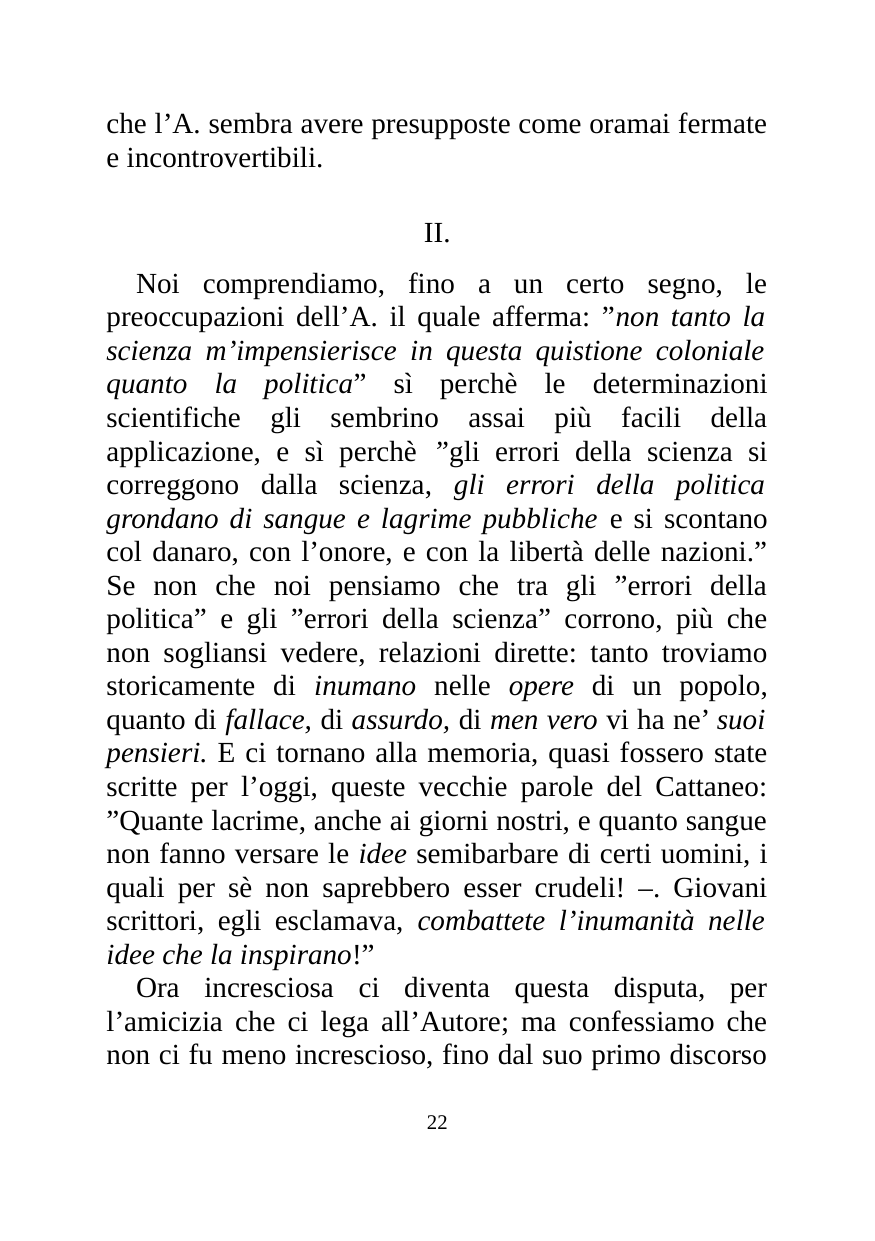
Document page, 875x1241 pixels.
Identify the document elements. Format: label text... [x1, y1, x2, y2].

text che l’A. sembra avere presupposte come oramai fermate e incontrovertibili. [106, 106, 768, 173]
text Ora incresciosa ci diventa questa disputa, per l’amicizia che ci lega all’Autore; ma confessiamo che non ci fu meno increscioso, fino dal suo primo discorso [106, 970, 768, 1071]
text II. [106, 215, 768, 248]
text Noi comprendiamo, fino a un certo segno, le preoccupazioni dell’A. il quale afferma: ”non tanto la scienza m’impensierisce in questa quistione coloniale quanto la politica” sì perchè le determinazioni scientifiche gli sembrino assai più facili della applicazione, e sì perchè ”gli errori della scienza si correggono dalla scienza, gli errori della politica grondano di sangue e lagrime pubbliche e si scontano col danaro, con l’onore, e con la libertà delle nazioni.” Se non che noi pensiamo che tra gli ”errori della politica” e gli ”errori della scienza” corrono, più che non sogliansi vedere, relazioni dirette: tanto troviamo storicamente di inumano nelle opere di un popolo, quanto di fallace, di assurdo, di men vero vi ha ne’ suoi pensieri. E ci tornano alla memoria, quasi fossero state scritte per l’oggi, queste vecchie parole del Cattaneo: ”Quante lacrime, anche ai giorni nostri, e quanto sangue non fanno versare le idee semibarbare di certi uomini, i quali per sè non saprebbero esser crudeli! –. Giovani scrittori, egli esclamava, combattete l’inumanità nelle idee che la inspirano!” [106, 266, 768, 970]
